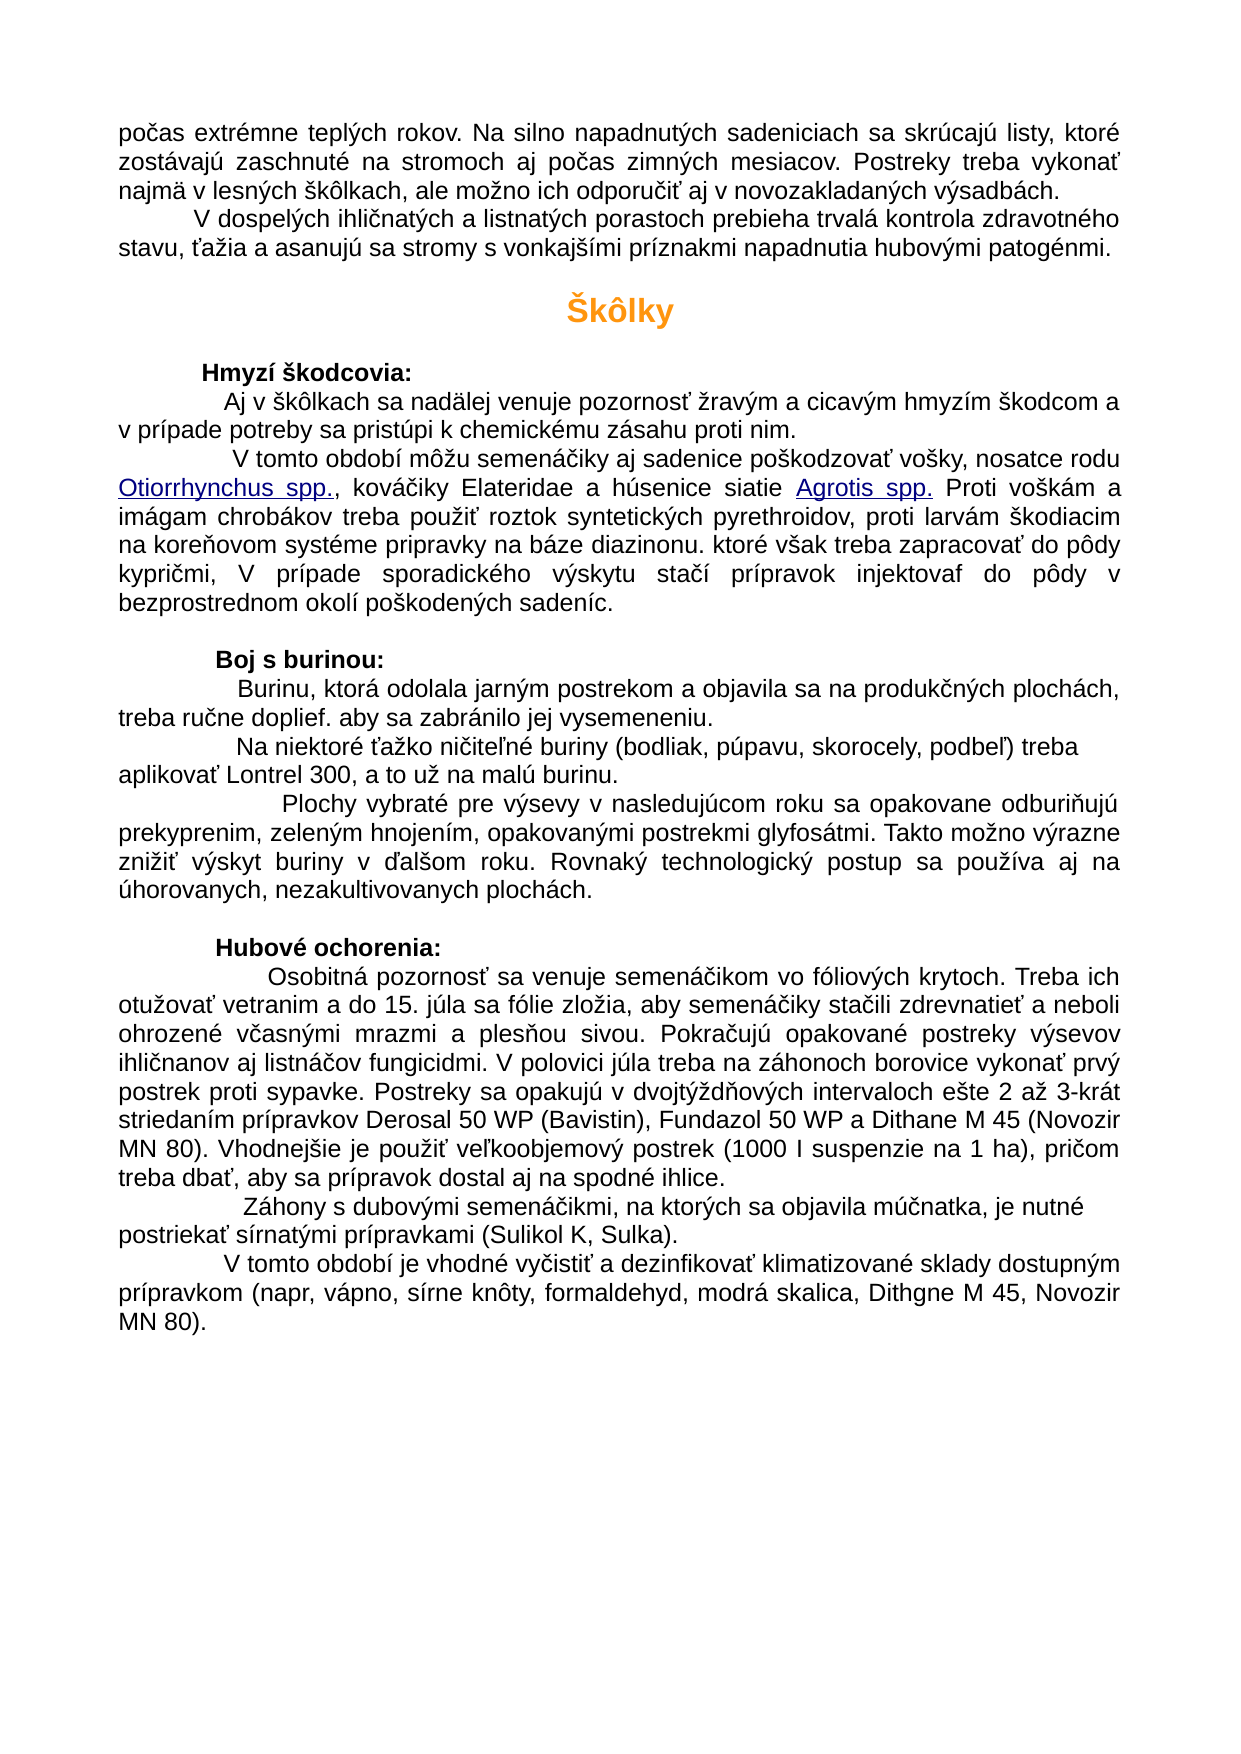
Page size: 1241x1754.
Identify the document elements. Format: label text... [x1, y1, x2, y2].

text Osobitná pozornosť sa venuje semenáčikom vo fóliových krytoch. Treba ich otužovať vetranim a do 15. júla sa fólie zložia, aby semenáčiky stačili zdrevnatieť a neboli ohrozené včasnými mrazmi a plesňou sivou. Pokračujú opakované postreky výsevov ihličnanov aj listnáčov fungicidmi. V polovici júla treba na záhonoch borovice vykonať prvý postrek proti sypavke. Postreky sa opakujú v dvojtýždňových intervaloch ešte 2 až 3-krát striedaním prípravkov Derosal 50 WP (Bavistin), Fundazol 50 WP a Dithane M 45 (Novozir MN 80). Vhodnejšie je použiť veľkoobjemový postrek (1000 I suspenzie na 1 ha), pričom treba dbať, aby sa prípravok dostal aj na spodné ihlice. [118, 962, 1122, 1192]
text Burinu, ktorá odolala jarným postrekom a objavila sa na produkčných plochách, treba ručne doplief. aby sa zabránilo jej vysemeneniu. [118, 674, 1122, 732]
text Záhony s dubovými semenáčikmi, na ktorých sa objavila múčnatka, je nutné postriekať sírnatými prípravkami (Sulikol K, Sulka). [118, 1192, 1122, 1249]
text Boj s burinou: [118, 645, 1122, 674]
text Hubové ochorenia: [118, 933, 1122, 962]
text Na niektoré ťažko ničiteľné buriny (bodliak, púpavu, skorocely, podbeľ) treba aplikovať Lontrel 300, a to už na malú burinu. [118, 732, 1122, 789]
text počas extrémne teplých rokov. Na silno napadnutých sadeniciach sa skrúcajú listy, ktoré zostávajú zaschnuté na stromoch aj počas zimných mesiacov. Postreky treba vykonať najmä v lesných škôlkach, ale možno ich odporučiť aj v novozakladaných výsadbách. [118, 118, 1122, 204]
text V tomto období je vhodné vyčistiť a dezinfikovať klimatizované sklady dostupným prípravkom (napr, vápno, sírne knôty, formaldehyd, modrá skalica, Dithgne M 45, Novozir MN 80). [118, 1249, 1122, 1335]
text Aj v škôlkach sa nadälej venuje pozornosť žravým a cicavým hmyzím škodcom a v prípade potreby sa pristúpi k chemickému zásahu proti nim. [118, 387, 1122, 444]
text V tomto období môžu semenáčiky aj sadenice poškodzovať vošky, nosatce rodu Otiorrhynchus spp., kováčiky Elateridae a húsenice siatie Agrotis spp. Proti voškám a imágam chrobákov treba použiť roztok syntetických pyrethroidov, proti larvám škodiacim na koreňovom systéme pripravky na báze diazinonu. ktoré však treba zapracovať do pôdy kypričmi, V prípade sporadického výskytu stačí prípravok injektovaf do pôdy v bezprostrednom okolí poškodených sadeníc. [118, 444, 1122, 617]
text Škôlky [118, 291, 1122, 329]
text V dospelých ihličnatých a listnatých porastoch prebieha trvalá kontrola zdravotného stavu, ťažia a asanujú sa stromy s vonkajšími príznakmi napadnutia hubovými patogénmi. [118, 204, 1122, 262]
text Hmyzí škodcovia: [118, 358, 1122, 387]
text Plochy vybraté pre výsevy v nasledujúcom roku sa opakovane odburiňujú prekyprenim, zeleným hnojením, opakovanými postrekmi glyfosátmi. Takto možno výrazne znižiť výskyt buriny v ďalšom roku. Rovnaký technologický postup sa používa aj na úhorovanych, nezakultivovanych plochách. [118, 789, 1122, 904]
